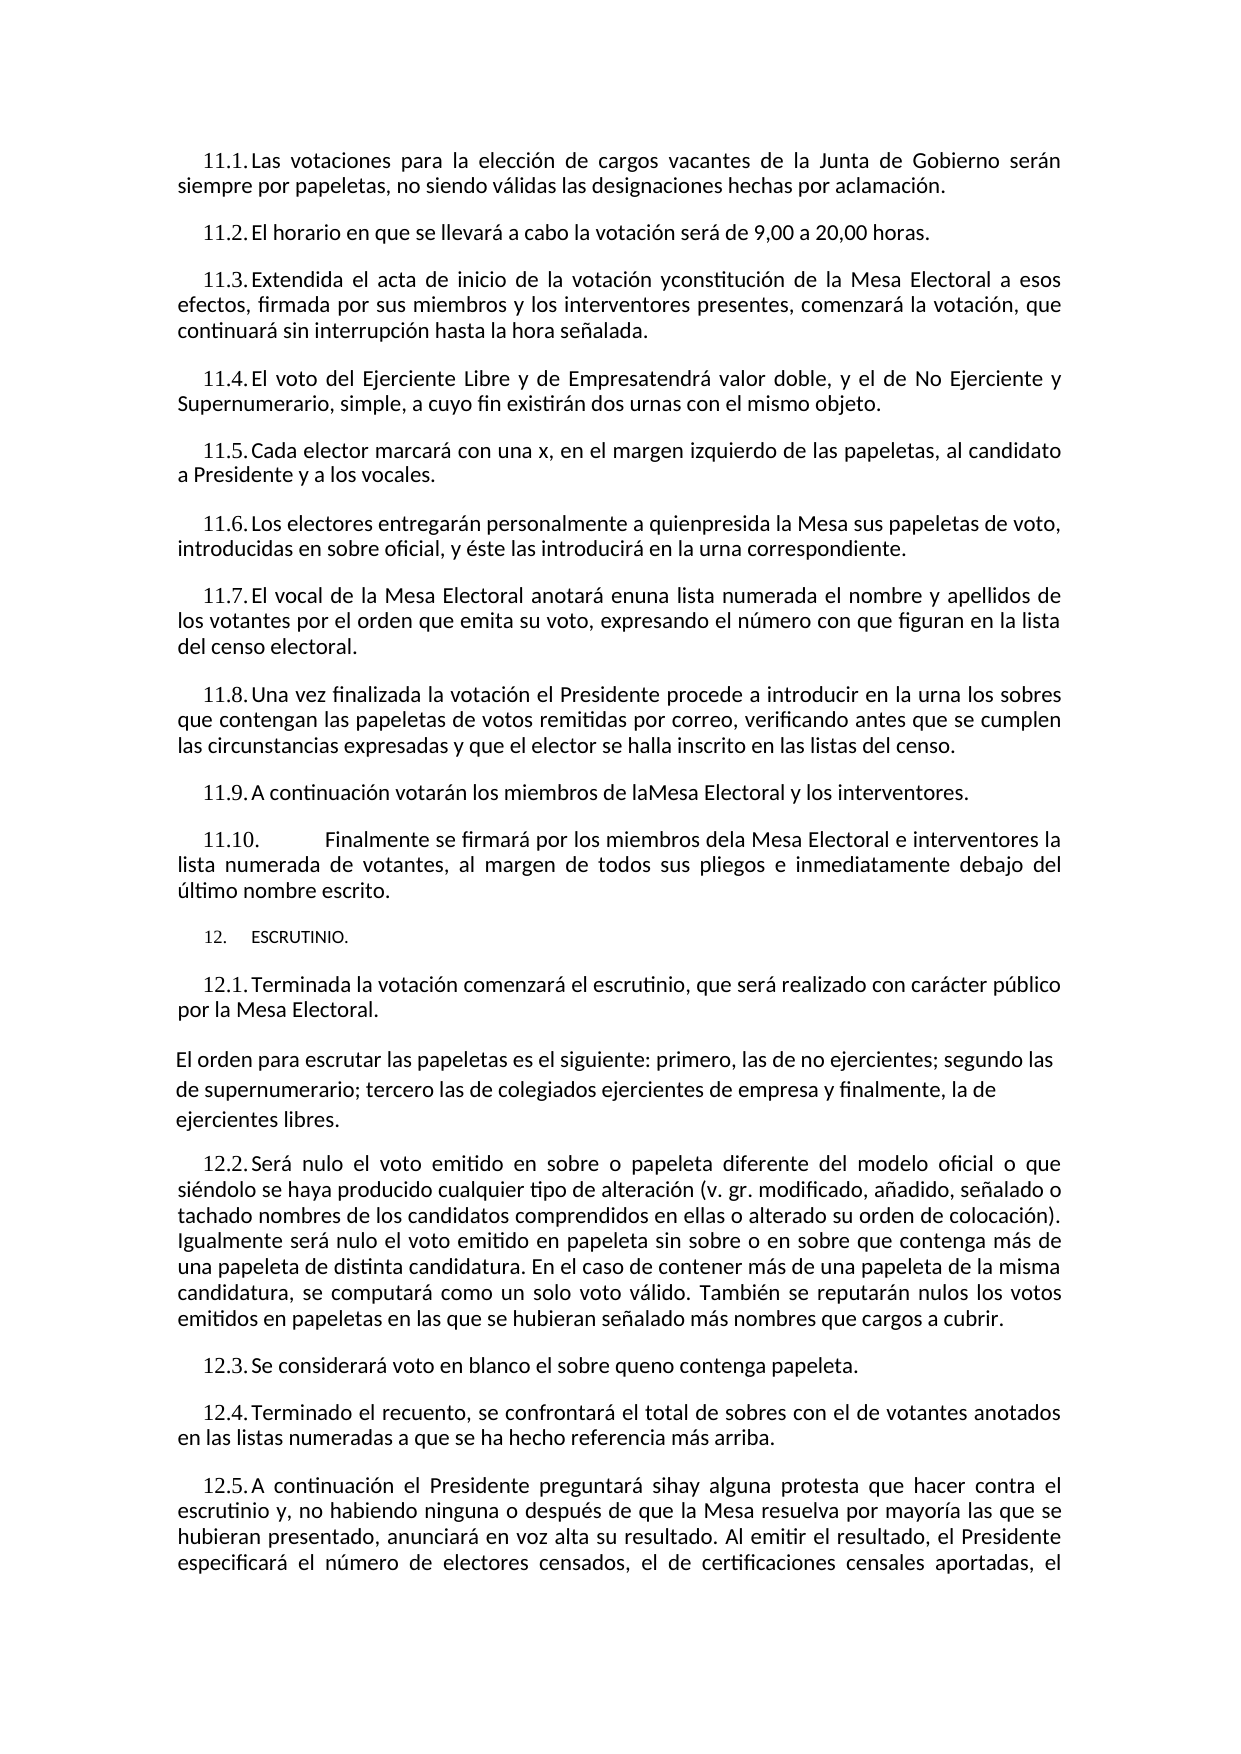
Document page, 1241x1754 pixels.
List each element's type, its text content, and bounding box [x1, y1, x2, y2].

list Terminado el recuento, se confrontará el total de sobres con el de votantes anotados en las listas numeradas a que se ha hecho referencia más arriba. [177, 1400, 1063, 1451]
list Será nulo el voto emitido en sobre o papeleta diferente del modelo oficial o que siéndolo se haya producido cualquier tipo de alteración (v. gr. modificado, añadido, señalado o tachado nombres de los candidatos comprendidos en ellas o alterado su orden de colocación). Igualmente será nulo el voto emitido en papeleta sin sobre o en sobre que contenga más de una papeleta de distinta candidatura. En el caso de contener más de una papeleta de la misma candidatura, se computará como un solo voto válido. También se reputarán nulos los votos emitidos en papeletas en las que se hubieran señalado más nombres que cargos a cubrir. [177, 1151, 1063, 1332]
list Se considerará voto en blanco el sobre queno contenga papeleta. [177, 1353, 1063, 1379]
list Las votaciones para la elección de cargos vacantes de la Junta de Gobierno serán siempre por papeletas, no siendo válidas las designaciones hechas por aclamación. [177, 148, 1063, 199]
list Cada elector marcará con una x, en el margen izquierdo de las papeletas, al candidato a Presidente y a los vocales. [177, 438, 1063, 488]
list El vocal de la Mesa Electoral anotará enuna lista numerada el nombre y apellidos de los votantes por el orden que emita su voto, expresando el número con que figuran en la lista del censo electoral. [177, 583, 1063, 661]
list Extendida el acta de inicio de la votación yconstitución de la Mesa Electoral a esos efectos, firmada por sus miembros y los interventores presentes, comenzará la votación, que continuará sin interrupción hasta la hora señalada. [177, 267, 1063, 344]
list ESCRUTINIO. [177, 925, 1063, 948]
list A continuación votarán los miembros de laMesa Electoral y los interventores. [177, 780, 1063, 806]
list El voto del Ejerciente Libre y de Empresatendrá valor doble, y el de No Ejerciente y Supernumerario, simple, a cuyo fin existirán dos urnas con el mismo objeto. [177, 365, 1063, 417]
list Los electores entregarán personalmente a quienpresida la Mesa sus papeletas de voto, introducidas en sobre oficial, y éste las introducirá en la urna correspondiente. [177, 511, 1063, 562]
list A continuación el Presidente preguntará sihay alguna protesta que hacer contra el escrutinio y, no habiendo ninguna o después de que la Mesa resuelva por mayoría las que se hubieran presentado, anunciará en voz alta su resultado. Al emitir el resultado, el Presidente especificará el número de electores censados, el de certificaciones censales aportadas, el [177, 1472, 1063, 1576]
list Una vez finalizada la votación el Presidente procede a introducir en la urna los sobres que contengan las papeletas de votos remitidas por correo, verificando antes que se cumplen las circunstancias expresadas y que el elector se halla inscrito en las listas del censo. [177, 682, 1063, 759]
list Finalmente se firmará por los miembros dela Mesa Electoral e interventores la lista numerada de votantes, al margen de todos sus pliegos e inmediatamente debajo del último nombre escrito. [177, 827, 1063, 904]
list El horario en que se llevará a cabo la votación será de 9,00 a 20,00 horas. [177, 220, 1063, 246]
text El orden para escrutar las papeletas es el siguiente: primero, las de no ejercientes; segundo las de supernumerario; tercero las de colegiados ejercientes de empresa y finalmente, la de ejercientes libres. [176, 1045, 1063, 1133]
list Terminada la votación comenzará el escrutinio, que será realizado con carácter público por la Mesa Electoral. [177, 972, 1063, 1023]
